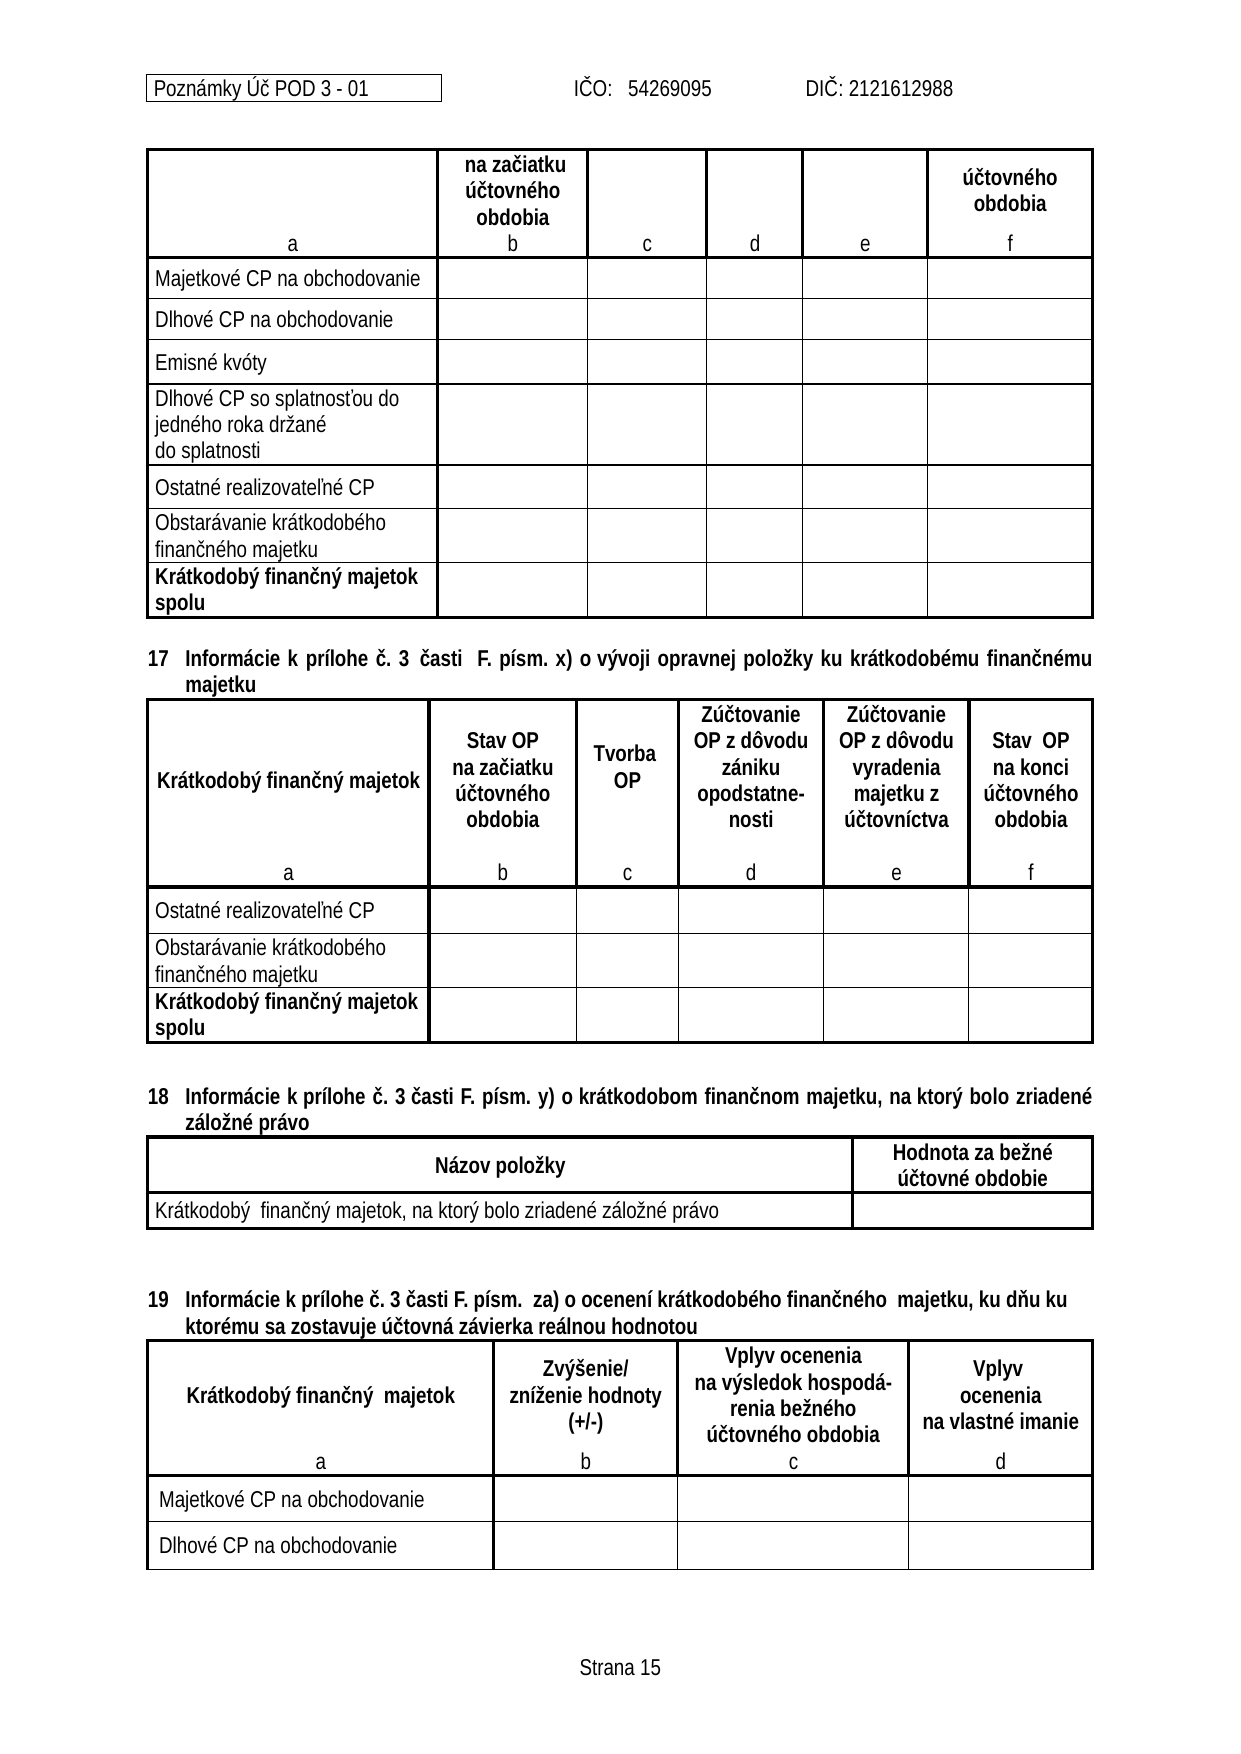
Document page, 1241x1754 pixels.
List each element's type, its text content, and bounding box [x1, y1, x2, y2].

table_cell Majetkové CP na obchodovanie [149, 259, 436, 298]
table_cell [928, 385, 1091, 464]
table_cell Dlhové CP so splatnosťou do jedného roka držané do splatnosti [149, 385, 436, 464]
table_cell [588, 466, 706, 508]
table_cell d [680, 859, 822, 885]
table_cell [824, 889, 968, 933]
table_cell [804, 151, 926, 230]
table_cell [678, 1477, 908, 1521]
table_cell [803, 340, 927, 383]
table_cell [495, 1522, 677, 1568]
table_cell d [910, 1448, 1091, 1474]
table_header Vplyv ocenenia na výsledok hospodá-renia bežného účtovného obdobia [679, 1342, 907, 1448]
table_cell [707, 299, 802, 339]
table_cell a [149, 230, 436, 256]
table_header Stav OP na konci účtovného obdobia [971, 701, 1091, 859]
table_cell [803, 385, 927, 464]
table_cell e [825, 859, 967, 885]
table_cell c [578, 859, 677, 885]
table_header Hodnota za bežné účtovné obdobie [854, 1139, 1091, 1191]
table_cell [824, 934, 968, 987]
table_cell d [708, 230, 801, 256]
table_cell [439, 340, 587, 383]
table_cell Krátkodobý finančný majetok spolu [149, 563, 436, 616]
table_cell [577, 988, 678, 1041]
table_cell [928, 340, 1091, 383]
table_cell [803, 563, 927, 616]
table_header Krátkodobý finančný majetok [149, 1342, 492, 1448]
table_cell a [149, 859, 427, 885]
table_cell [803, 509, 927, 562]
table_cell [588, 299, 706, 339]
table_cell [854, 1194, 1091, 1227]
table_cell [589, 151, 705, 230]
table_cell a [149, 1448, 492, 1474]
table_cell [679, 934, 823, 987]
table_cell [678, 1522, 908, 1568]
table_cell b [439, 230, 586, 256]
table_cell účtovného obdobia [929, 151, 1091, 230]
table_header Zúčtovanie OP z dôvodu zániku opodstatne-nosti [680, 701, 822, 859]
table_cell Ostatné realizovateľné CP [149, 466, 436, 508]
table_cell [439, 509, 587, 562]
table_cell [707, 563, 802, 616]
table_cell [909, 1522, 1091, 1568]
table_cell [588, 340, 706, 383]
table_cell [969, 934, 1091, 987]
table_cell Krátkodobý finančný majetok spolu [149, 988, 427, 1041]
table_cell Obstarávanie krátkodobého finančného majetku [149, 934, 427, 987]
table_cell Krátkodobý finančný majetok, na ktorý bolo zriadené záložné právo [149, 1194, 851, 1227]
table_cell [909, 1477, 1091, 1521]
table_header [149, 151, 436, 230]
table_header Názov položky [149, 1139, 851, 1191]
table_cell c [679, 1448, 907, 1474]
table_cell Emisné kvóty [149, 340, 436, 383]
table_cell [431, 988, 576, 1041]
table_cell [803, 259, 927, 298]
table_cell [707, 509, 802, 562]
table_cell [439, 563, 587, 616]
table_cell Dlhové CP na obchodovanie [149, 299, 436, 339]
table_cell [439, 299, 587, 339]
table_cell [928, 299, 1091, 339]
table_cell [588, 259, 706, 298]
table_header Zvýšenie/ zníženie hodnoty (+/-) [495, 1342, 676, 1448]
table_cell [577, 889, 678, 933]
table_cell [495, 1477, 677, 1521]
table_cell [679, 889, 823, 933]
table_header Stav OP na začiatku účtovného obdobia [431, 701, 575, 859]
table_cell [577, 934, 678, 987]
table_cell [588, 509, 706, 562]
table_cell [707, 385, 802, 464]
table_cell Ostatné realizovateľné CP [149, 889, 427, 933]
table_cell [588, 385, 706, 464]
table_cell na začiatku účtovného obdobia [439, 151, 586, 230]
table_cell Dlhové CP na obchodovanie [149, 1522, 492, 1568]
table_cell b [495, 1448, 676, 1474]
table_header Tvorba OP [578, 701, 677, 859]
table_cell b [431, 859, 575, 885]
table_cell [969, 988, 1091, 1041]
table_cell [928, 259, 1091, 298]
table_cell e [804, 230, 926, 256]
table_cell [824, 988, 968, 1041]
table_cell [679, 988, 823, 1041]
title Informácie k prílohe č. 3 časti F. písm. y) o krátkodobom finančnom majetku, na ktorý bolo zriadené záložné právo [148, 1083, 1092, 1135]
table_cell [928, 466, 1091, 508]
table_cell [803, 466, 927, 508]
table_cell f [929, 230, 1091, 256]
table_cell [431, 889, 576, 933]
table_cell [431, 934, 576, 987]
table_cell [439, 385, 587, 464]
table_cell Majetkové CP na obchodovanie [149, 1477, 492, 1521]
table_header Vplyv ocenenia na vlastné imanie [910, 1342, 1091, 1448]
table_cell [969, 889, 1091, 933]
table_cell f [971, 859, 1091, 885]
table_cell [707, 259, 802, 298]
table_cell [439, 259, 587, 298]
table_header Krátkodobý finančný majetok [149, 701, 427, 859]
title Informácie k prílohe č. 3 časti F. písm. za) o ocenení krátkodobého finančného majetku, ku dňu ku ktorému sa zostavuje účtovná závierka reálnou hodnotou [148, 1286, 1092, 1339]
table_cell [708, 151, 801, 230]
table_cell [928, 509, 1091, 562]
table_cell Obstarávanie krátkodobého finančného majetku [149, 509, 436, 562]
table_cell [707, 340, 802, 383]
table_cell [928, 563, 1091, 616]
table_cell [707, 466, 802, 508]
table_cell [803, 299, 927, 339]
table_cell c [589, 230, 705, 256]
table_cell [439, 466, 587, 508]
table_cell [588, 563, 706, 616]
table_header Zúčtovanie OP z dôvodu vyradenia majetku z účtovníctva [825, 701, 967, 859]
title Informácie k prílohe č. 3 časti F. písm. x) o vývoji opravnej položky ku krátkodobému finančnému majetku [148, 645, 1092, 698]
